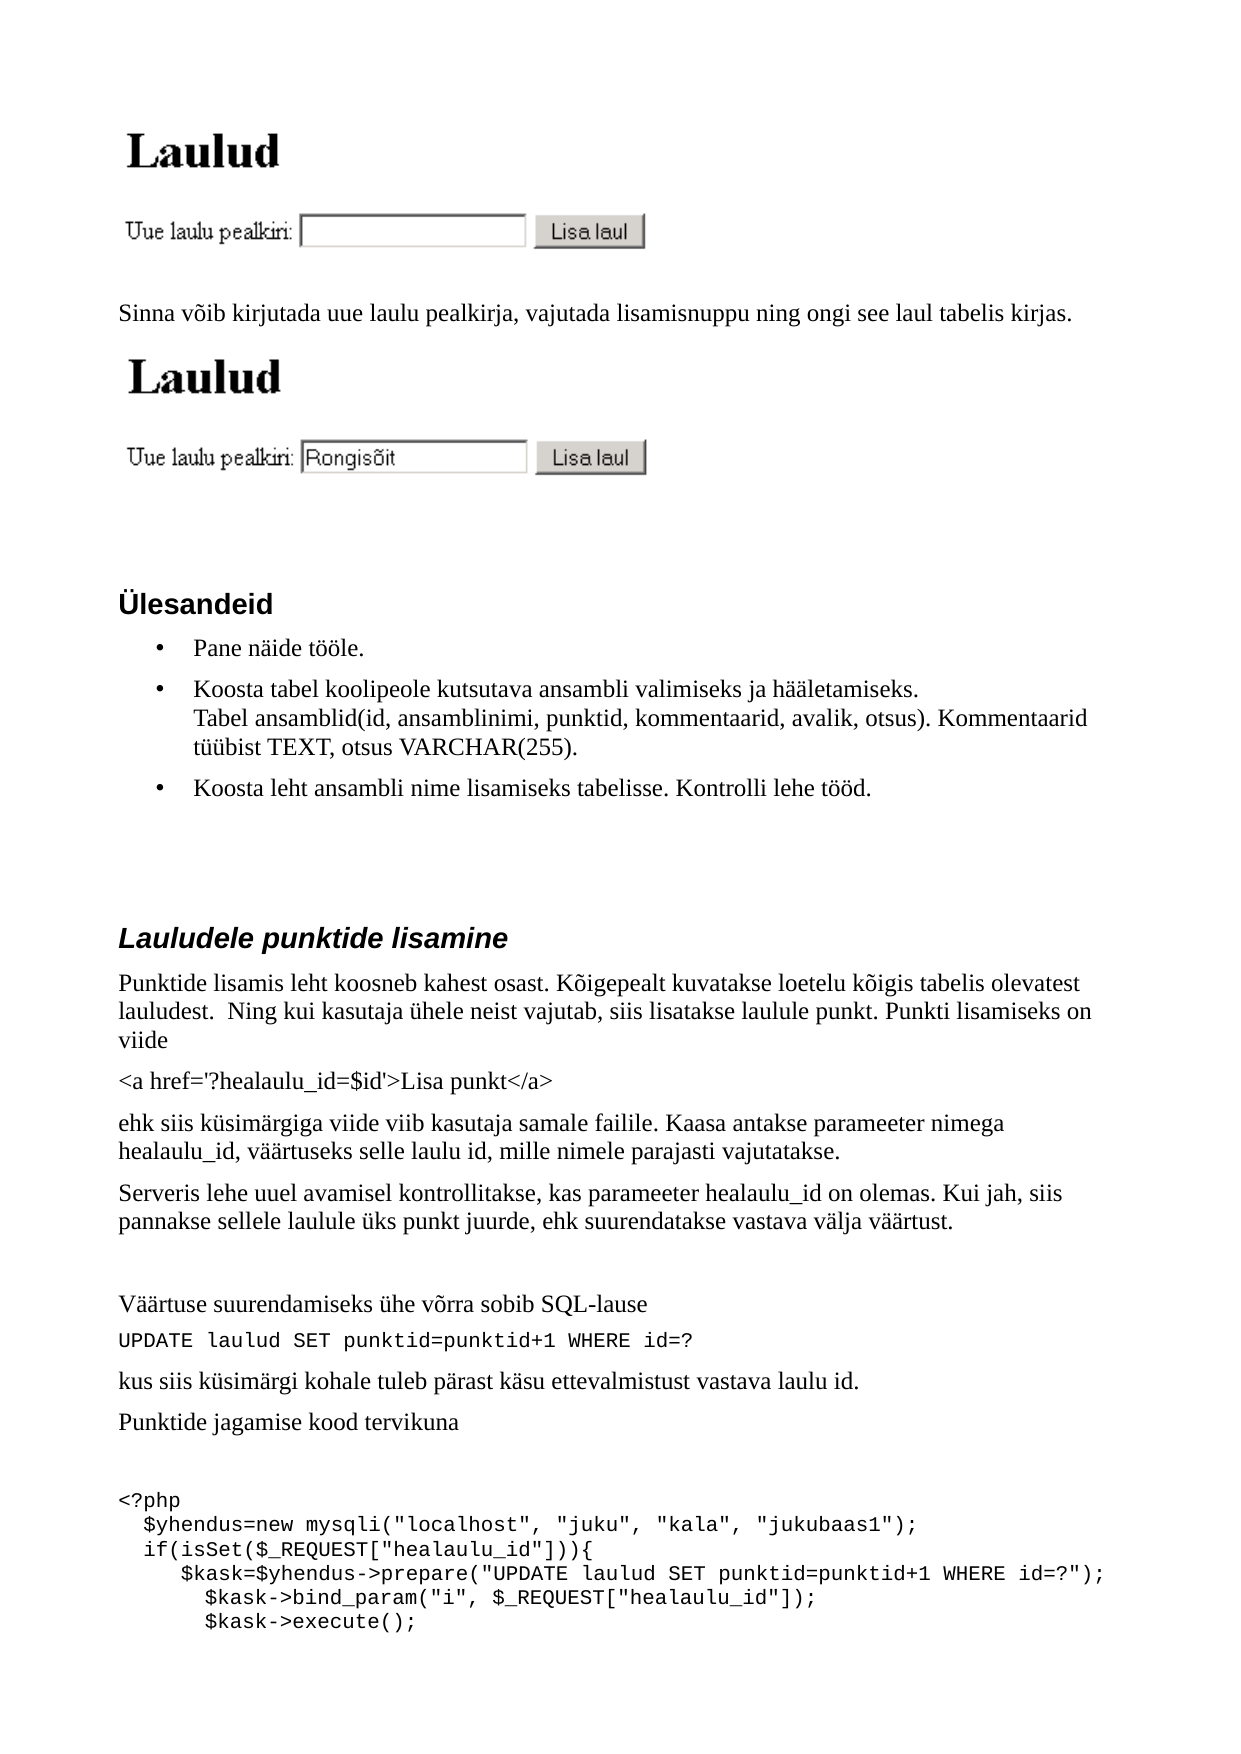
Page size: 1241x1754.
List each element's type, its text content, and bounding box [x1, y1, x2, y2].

text Punktide lisamis leht koosneb kahest osast. Kõigepealt kuvatakse loetelu kõigis tabelis olevatest lauludest. Ning kui kasutaja ühele neist vajutab, siis lisatakse laulule punkt. Punkti lisamiseks on viide [118, 968, 1122, 1054]
text <?php [118, 1490, 1122, 1514]
text ehk siis küsimärgiga viide viib kasutaja samale failile. Kaasa antakse parameeter nimega healaulu_id, väärtuseks selle laulu id, mille nimele parajasti vajutatakse. [118, 1108, 1122, 1165]
subtitle Lauludele punktide lisamine [118, 922, 1122, 955]
text Punktide jagamise kood tervikuna [118, 1407, 1122, 1436]
text kus siis küsimärgi kohale tuleb pärast käsu ettevalmistust vastava laulu id. [118, 1366, 1122, 1395]
list Pane näide tööle. [156, 633, 1122, 662]
text UPDATE laulud SET punktid=punktid+1 WHERE id=? [118, 1330, 1122, 1354]
list Koosta tabel koolipeole kutsutava ansambli valimiseks ja hääletamiseks. Tabel ansamblid(id, ansamblinimi, punktid, kommentaarid, avalik, otsus). Kommentaarid tüübist TEXT, otsus VARCHAR(255). [156, 674, 1122, 760]
text if(isSet($_REQUEST["healaulu_id"])){ [118, 1538, 1122, 1562]
text $kask->bind_param("i", $_REQUEST["healaulu_id"]); [118, 1587, 1122, 1611]
subtitle Ülesandeid [118, 587, 1122, 620]
text Sinna võib kirjutada uue laulu pealkirja, vajutada lisamisnuppu ning ongi see laul tabelis kirjas. [118, 298, 1122, 327]
text Väärtuse suurendamiseks ühe võrra sobib SQL-lause [118, 1289, 1122, 1318]
text <a href='?healaulu_id=$id'>Lisa punkt</a> [118, 1066, 1122, 1095]
text $kask=$yhendus->prepare("UPDATE laulud SET punktid=punktid+1 WHERE id=?"); [118, 1563, 1122, 1586]
text $kask->execute(); [118, 1611, 1122, 1635]
text $yhendus=new mysqli("localhost", "juku", "kala", "jukubaas1"); [118, 1514, 1122, 1538]
text Serveris lehe uuel avamisel kontrollitakse, kas parameeter healaulu_id on olemas. Kui jah, siis pannakse sellele laulule üks punkt juurde, ehk suurendatakse vastava välja väärtust. [118, 1178, 1122, 1235]
list Koosta leht ansambli nime lisamiseks tabelisse. Kontrolli lehe tööd. [156, 773, 1122, 802]
